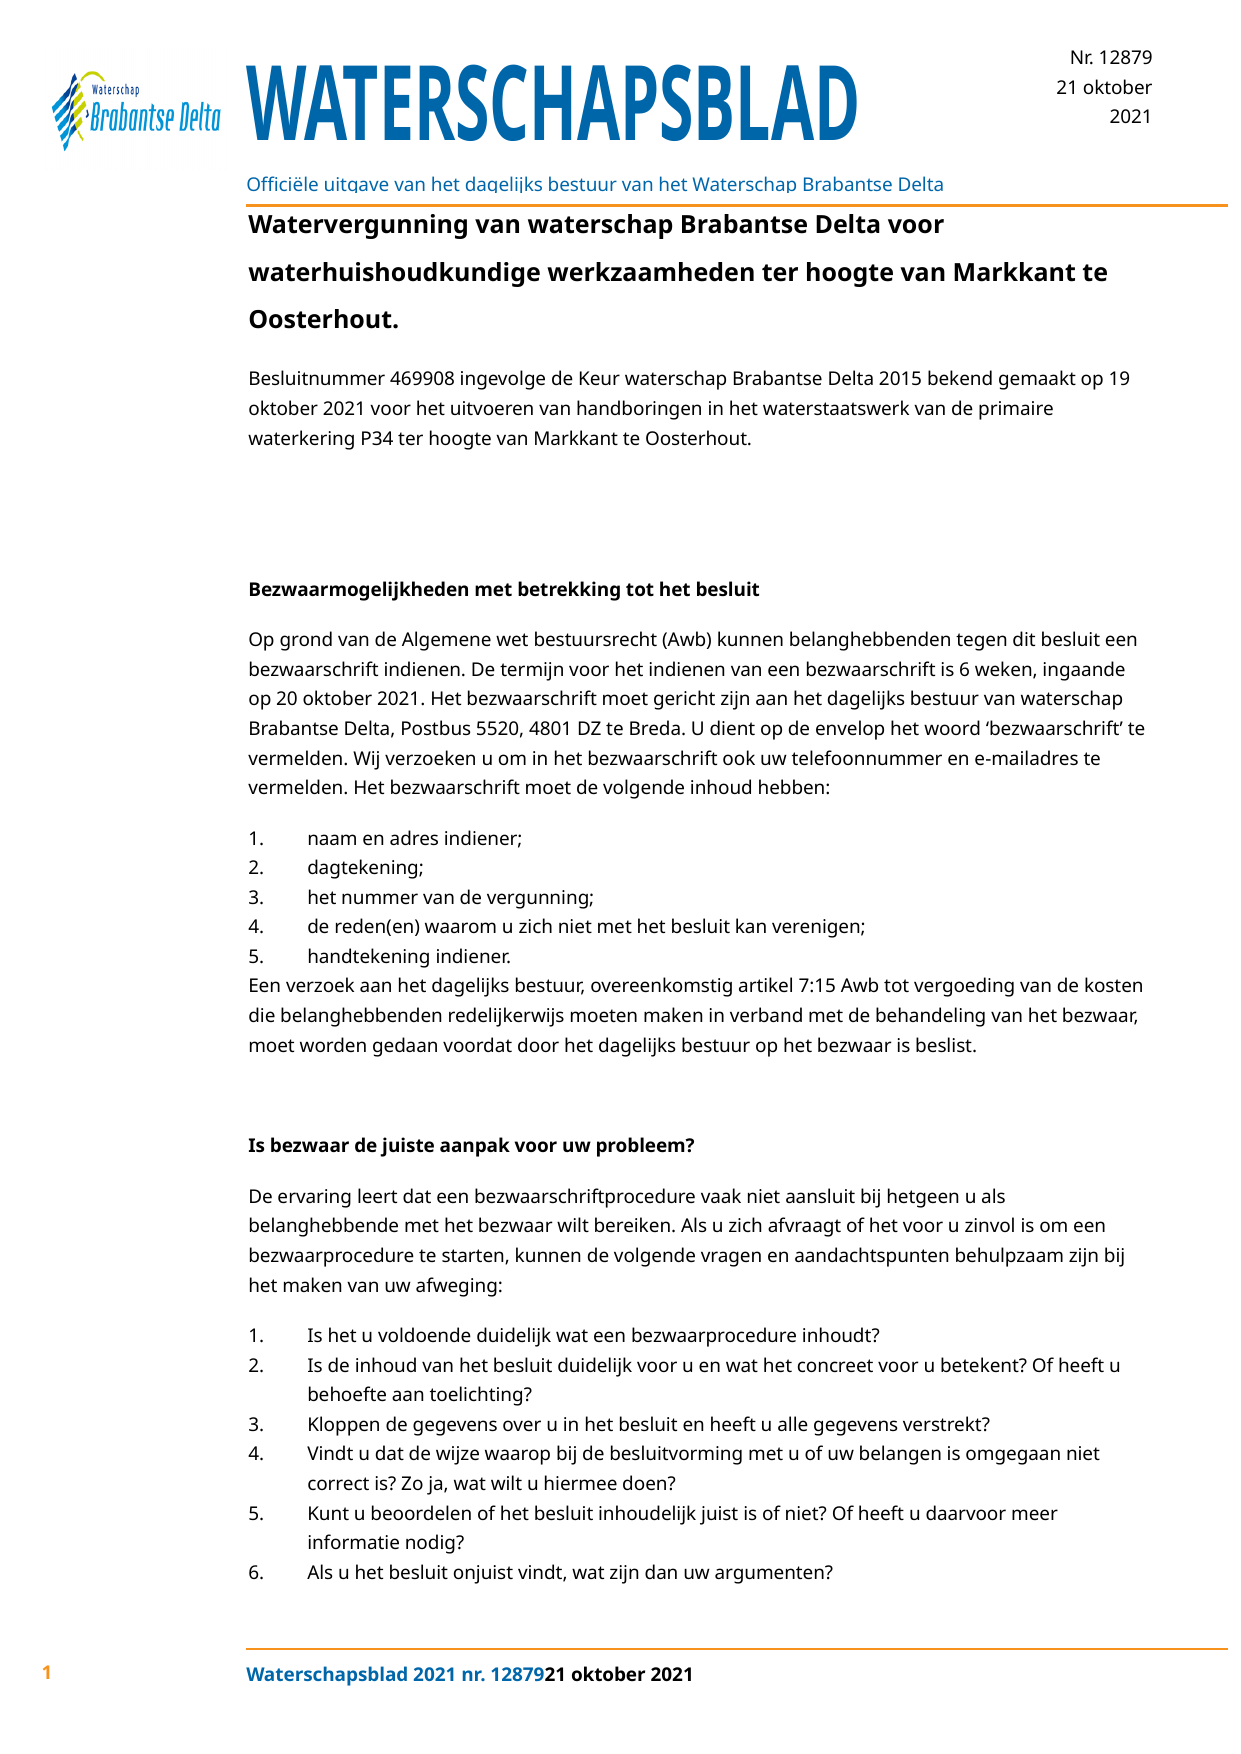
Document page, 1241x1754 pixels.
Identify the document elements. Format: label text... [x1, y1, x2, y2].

list Als u het besluit onjuist vindt, wat zijn dan uw argumenten? [248, 1559, 1152, 1584]
text Watervergunning van waterschap Brabantse Delta voor waterhuishoudkundige werkzaamheden ter hoogte van Markkant te Oosterhout. [248, 207, 1152, 336]
picture [41, 47, 231, 172]
list het nummer van de vergunning; [248, 884, 1152, 909]
list handtekening indiener. [248, 943, 1152, 969]
text Bezwaarmogelijkheden met betrekking tot het besluit [248, 576, 1152, 602]
text Besluitnummer 469908 ingevolge de Keur waterschap Brabantse Delta 2015 bekend gemaakt op 19 oktober 2021 voor het uitvoeren van handboringen in het waterstaatswerk van de primaire waterkering P34 ter hoogte van Markkant te Oosterhout. [248, 366, 1152, 450]
list Vindt u dat de wijze waarop bij de besluitvorming met u of uw belangen is omgegaan niet correct is? Zo ja, wat wilt u hiermee doen? [248, 1441, 1152, 1496]
list dagtekening; [248, 854, 1152, 880]
text Is bezwaar de juiste aanpak voor uw probleem? [248, 1133, 1152, 1158]
list de reden(en) waarom u zich niet met het besluit kan verenigen; [248, 913, 1152, 939]
text De ervaring leert dat een bezwaarschriftprocedure vaak niet aansluit bij hetgeen u als belanghebbende met het bezwaar wilt bereiken. Als u zich afvraagt of het voor u zinvol is om een bezwaarprocedure te starten, kunnen de volgende vragen en aandachtspunten behulpzaam zijn bij het maken van uw afweging: [248, 1183, 1152, 1297]
text Op grond van de Algemene wet bestuursrecht (Awb) kunnen belanghebbenden tegen dit besluit een bezwaarschrift indienen. De termijn voor het indienen van een bezwaarschrift is 6 weken, ingaande op 20 oktober 2021. Het bezwaarschrift moet gericht zijn aan het dagelijks bestuur van waterschap Brabantse Delta, Postbus 5520, 4801 DZ te Breda. U dient op de envelop het woord ‘bezwaarschrift’ te vermelden. Wij verzoeken u om in het bezwaarschrift ook uw telefoonnummer en e‑mailadres te vermelden. Het bezwaarschrift moet de volgende inhoud hebben: [248, 626, 1152, 800]
list Is de inhoud van het besluit duidelijk voor u en wat het concreet voor u betekent? Of heeft u behoefte aan toelichting? [248, 1352, 1152, 1407]
list naam en adres indiener; [248, 825, 1152, 850]
text Een verzoek aan het dagelijks bestuur, overeenkomstig artikel 7:15 Awb tot vergoeding van de kosten die belanghebbenden redelijkerwijs moeten maken in verband met de behandeling van het bezwaar, moet worden gedaan voordat door het dagelijks bestuur op het bezwaar is beslist. [248, 973, 1152, 1057]
list Kunt u beoordelen of het besluit inhoudelijk juist is of niet? Of heeft u daarvoor meer informatie nodig? [248, 1500, 1152, 1555]
list Kloppen de gegevens over u in het besluit en heeft u alle gegevens verstrekt? [248, 1411, 1152, 1437]
list Is het u voldoende duidelijk wat een bezwaarprocedure inhoudt? [248, 1322, 1152, 1348]
